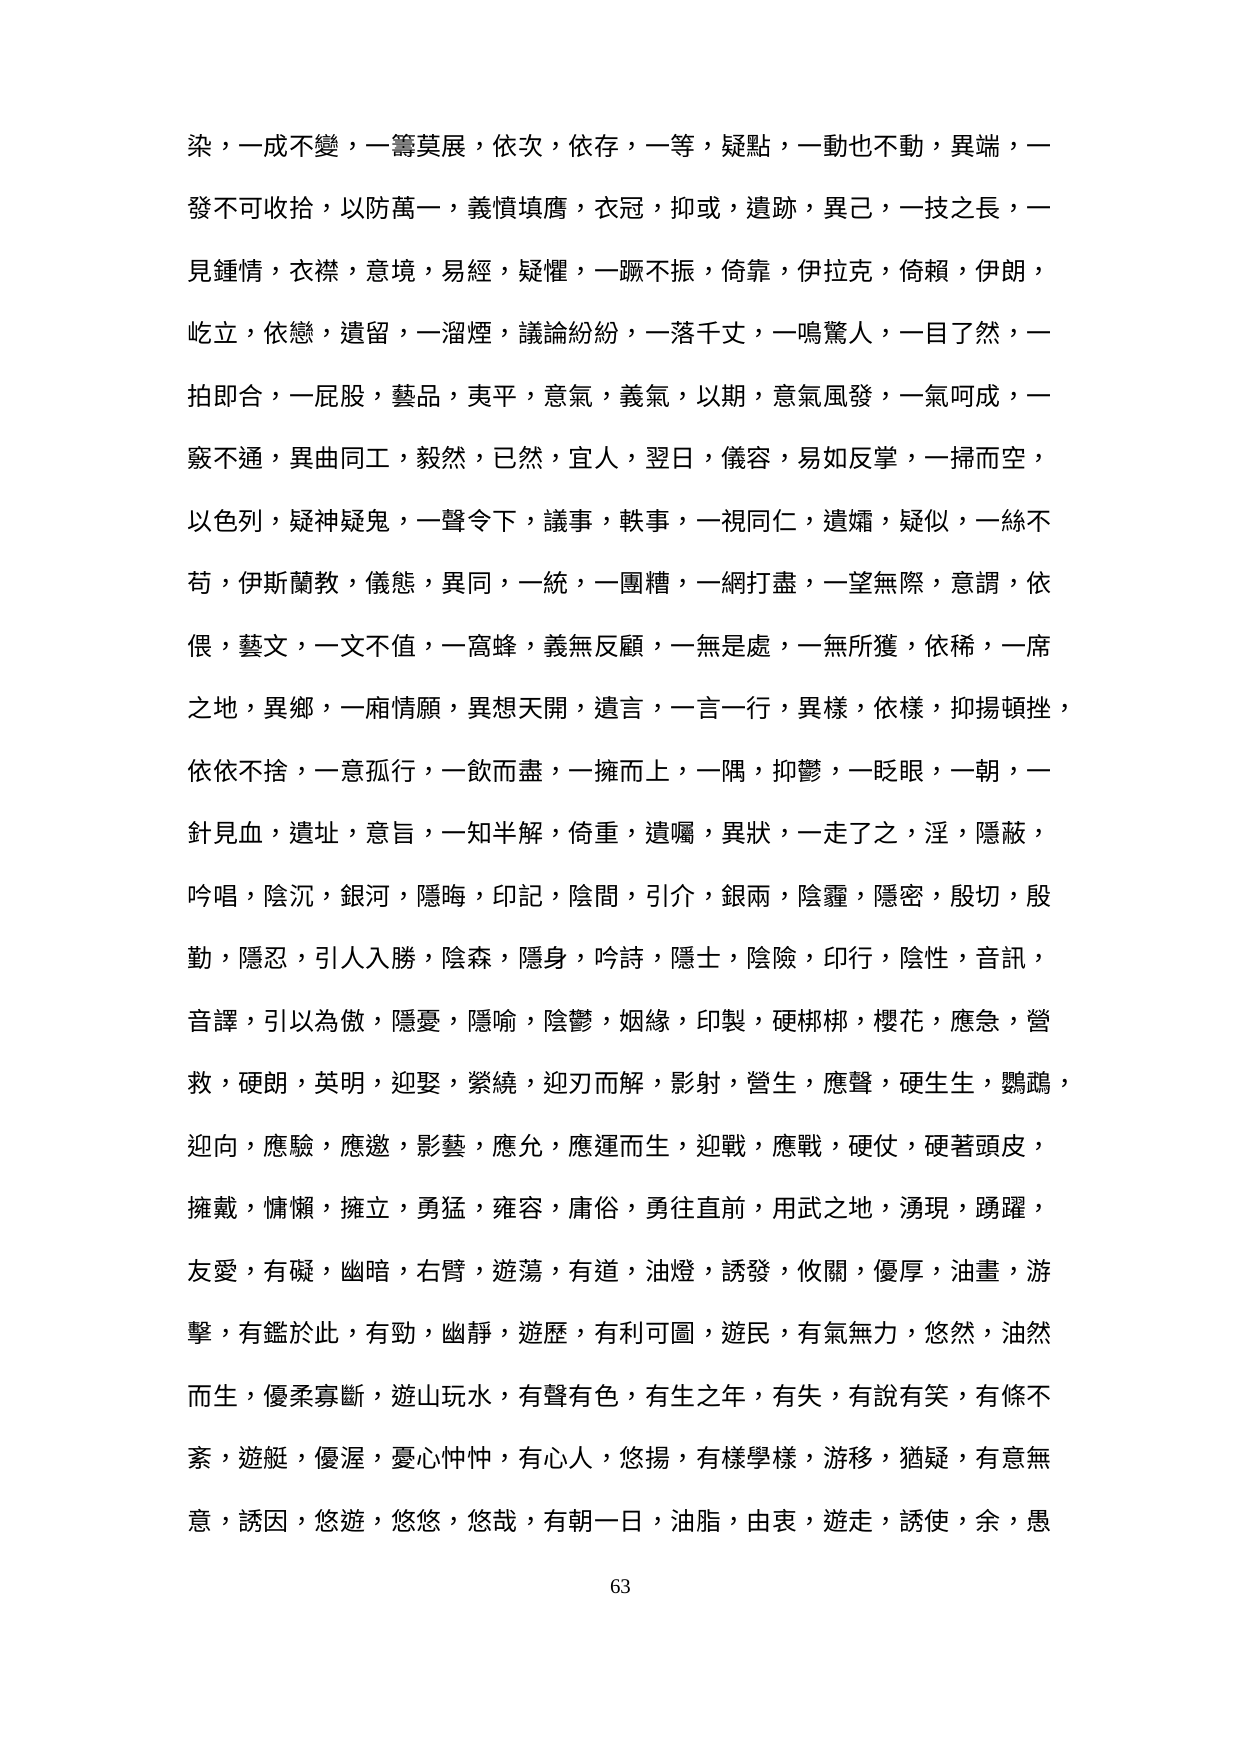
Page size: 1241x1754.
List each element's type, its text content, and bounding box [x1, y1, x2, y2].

text 阿富汗，愛不釋手，哀愁，愛戴，哀悼，愛撫，哀嚎，哀號，愛恨，挨家挨戶，礙事，哀痛，礙於，哀怨，愛滋病，諳，按兵不動，按部就班，暗藏，安插，暗地，安放，安分，暗號，按鍵，安居樂業，安樂，按理，安眠藥，按捺，案情，安全帶，黯然，安然，安然無恙，安身立命，安息，安詳，安逸，安於，昂然，盎然，昂首，凹，懊悔，奧妙，翱翔，遨遊，扒1，捌，把柄，巴不得，把持，拔除，罷黜，跋扈，巴結，跋涉，罷手，把手，拔腿，拔腿就跑，把玩，霸王，把戲，霸主，拔擢，八字，百般，擺佈／擺布，擺盪，拜讀，白髮蒼蒼，白話，白花花，敗壞，拜會，百科全書，白領，敗露，擺明，白皮書，百思不解，百態，敗退，白皙，白眼，白晝，瓣，絆，扳，半島，絆腳石，版面，搬遷，半晌，版圖，半途而廢，伴奏，幫派，報表，報償，寶島，包覆，包管，包涵，飽和，寶劍，暴君，報考，堡壘，暴戾，保姆，暴怒，保暖，暴虐，保守派，暴跳如雷，抱頭，報信，報以，保育，包紮，暴漲，暴政，被單，背道而馳，悲憤，背脊，卑賤，悲苦，背離，卑劣，背棄，悲情，背書，卑微，被窩，倍增，悲壯，備感，奔放，奔流，本末倒置，本色，奔逃，奔騰，本位，甭，蹦，崩塌，敝，斃，比比皆是，弊病，筆觸，筆調，弊端，筆法，庇護，比劃，筆畫，避諱，閉口，畢露，碧綠，篳路藍縷，閉門，筆名，閉目，逼人，彼時，鄙視，逼問，陛下，鄙夷，比照，貶，鞭，變本加厲，辯駁，鞭策，辯稱，邊陲，鞭打，變法，變故，變化多端，變幻，邊疆，變局，編排，鞭炮，編入，變色，便條，遍野，變異，貶抑，編造，辯證，變質，編制，表白，標榜，標本，標竿，表述，表象，表揚，表彰，表徵，別出心裁，彆扭，彬彬有禮，繽紛，檳榔，稟報，秉持，摒除，冰凍，併發症，稟告，並駕齊驅，並進，病歷，病理，病魔，摒棄，兵器，病入膏肓，冰山一角，病榻，併吞，病危，屏息，並行，並行不悖，博愛，駁斥，駁回，波及，伯爵，波瀾，撥弄，剝皮，博取，勃然大怒，博學，波折，播種，卜，步步為營，不啻，不齒，不敵，不動聲色，不二法門，不寒而慄，不合時宜，不懷好意，捕獲，不羈，不計其數，不盡然，布局／佈局，不拘，不絕，不均，不堪設想，不堪一擊，不可開交，不可理喻，不可同日而語，不可言喻，不可一世，不愧，不吝，步履，不謀而合，不偏不倚，不屈不撓，不容，不容置疑，哺乳動物，不捨，不勝枚舉，不失為，布條，補貼，不為過，不為所動，不相上下，不肖，不屑一顧，不省人事，不厭其煩，不亦樂乎，不以為意，不遺餘力，不由，不渝，不虞，不在話下，不擇手段，不支，不知所云，不住，補足，不足為奇，猜忌，裁減，裁決，才貌雙全，菜鳥，才氣，採收，採行，才學，菜餚，猜疑，裁員，財源，才子，參，慘白，參拜，慘不忍睹，殘存，參訪，殘廢，殘骸，殘害，殘局，慘劇，參考書，慘烈，殘缺，殘殺，慘死，參天，殘餘，慘狀，倉皇，蒼老，蒼茫，藏匿，滄桑，藏身，蒼天，槽，草創，操勞，草擬，草皮，操守，草率，嘈雜，策動，側門，側目，側身，參差不齊，層出不窮，曾幾何時，插話，茶几，剎那，察言觀色，查閱，查證，拆穿，柴火，拆解，差遣，拆散，饞，摻，潺潺，剷除，纏鬥，攙扶，諂媚，纏綿，闡明，纏繞，纏身，禪師，闡釋，摻雜，鏟子，禪宗，長程，長存，倡導，償還，猖獗，暢快，長廊，常理，長眠，常年，長篇大論，常情，悵然，長生不老，長談，暢談，長途跋涉，長矛，長於，朝拜，超凡，抄錄，超群，超然，朝聖，朝廷，超脫，抄襲，巢穴，朝政，撤回，扯上，徹頭徹尾，塵埃，沉澱，沉甸甸，塵封，臣服，沉寂，晨間，沉靜，陳舊，沉淪，沉悶，沉沒，沉溺，陳年，陳設，塵世，趁勢，沉痛，襯托，沉穩，晨曦，沉吟，沉著，臣子，沉醉，秤／稱2，逞，稱霸，承辦，呈報，乘車，城池，懲處，稱道，稱號，成婚，承繼，承接，乘涼，承蒙，瞠目結舌，稱奇，逞強，成群結隊，乘勢，成事，稱頌，稱謂，成文，稱心，誠心誠意，成行，成性，稱許，撐腰，承載，懲治，稱職，馳騁，吃喝玩樂，持家，吃緊，赤裸，持平，熾熱，恥辱，赤手空拳，吃香，恥笑，嗤之以鼻，持之以恆，沖淡，寵兒，充耳不聞，重估，充飢，崇敬，衝勁，憧憬，重來，充其量，重申，重塑，重圍，重溫，寵信，重振，衝撞，稠，瞅，籌辦，惆悵，躊躇，籌措，仇敵，抽動，綢緞，抽筋，愁苦，酬勞，愁眉苦臉，稠密，臭氣，籌錢，抽籤，抽取，愁容，抽身，仇視，抽絲剝繭，出醜，出道，觸犯，出關，出汗，出類拔萃，矗立，出籠，出沒，處女，出氣，出其不意，出人意表，出神，畜生，出示，出使，出師，處所，出庭，鋤頭，出土，出息，處心積慮，儲蓄，出戰，初衷，踹，揣測，揣摩，船艙，穿插，傳喚，串連，傳令，川流不息，傳人，傳神，傳世，傳輸，穿梭，傳宗接代，幢，創見，創舉，床鋪／床舖，創始，窗台，搥，錘，垂掛，吹灰之力，吹口哨，吹毛求疵，吹捧，垂死，垂頭喪氣，垂涎，吹噓，吹奏，蠢蠢欲動，純樸，純然，唇舌，純熟，純正，啜，綽綽有餘，戳破，啜泣，輟學，辭別，刺穿，次等，詞典／辭典，刺骨，辭彙，詞句，慈母，此起彼落，刺殺，辭世，刺探，慈祥，刺繡，刺眼，詞語，匆匆，匆促，聰慧，從軍，從容不迫，叢生，從天而降，從業，聰穎，從政，湊近，湊熱鬧，蹙，粗獷，粗略，粗聲粗氣，粗俗，粗野，簇擁，粗壯，竄，璀璨，摧殘，翠綠，存留，存亡，存疑，撮，措詞，措辭，錯愕，搓揉，磋商，措手不及，錯綜複雜，大本營，大臣，打點，大度，大發雷霆，大功告成，打滾，大亨，大惑不解，搭建，打結，大驚失色，搭救，大可不必，打垮，大剌剌，大老，打雷，打理，大理石，大麻，大名鼎鼎，大難，大內，打拚／打拼，大器，打趣，大失所望，大手筆，大肆，打探，大庭廣眾，大同，大屠殺，打退堂鼓，大相逕庭，大興土木，打壓，大搖大擺，大爺，大業，大義，打住，呆板，怠惰，帶過，代勞，怠慢，待命，待人接物，呆滯，擔保，淡薄，單薄，單車，擔負，單據，耽溺，淡然，單身漢，膽識，淡忘，旦夕，單向，膽小鬼，彈藥，膽戰心驚，當差，當紅，當機立斷，當權，蕩然無存，當頭，當頭棒喝，當務之急，搗，稻草，導讀，倒過來，導航，道教，導覽，倒流，搗亂，道貌岸然，稻米，悼念，道義，倒影，導遊，盜賊，倒轉，得3，得不償失，得逞，得當，得道，得了，得心應手，德性，德行，得宜，得意忘形，得意洋洋，得志，蹬，等號，登基，登門，登載，地表，地標，敵不過，牴觸，低垂，地道，地段，詆毀，地基，遞減，地窖，締結，低階，地雷，低劣，低迷，敵視，敵手，滴水，帝王，底細，抵消，抵銷，抵押，抵禦，締造，底子，殿，踮，顛簸，點點滴滴，典故，電擊，惦記，奠基，電機，典籍，點亮，顛沛流離，店鋪／店舖，癲癇，電訊，電源，店主，墊子，調度，調換，凋零，刁難，調配2，掉頭，掉以輕心，雕琢，調子，爹，喋喋不休，跌跌撞撞，定案，定點，定額，鼎沸，頂峰，定睛，定局，訂立，定論，鼎盛，叮囑，頂撞，定罪，丟失，動筆，洞察，東倒西歪，動工，恫嚇，凍結，棟樑，動脈，動能，動怒，動容，東山再起，動彈不得，洞悉，動輒，斗，兜，斗大，兜風，逗留，陡坡，陡峭，逗趣，鬥士，兜售，鬥志，鬥智，獨霸，渡船，獨創，督促，獨當一面，督導，篤定，獨斷，毒害，都會，妒忌，鍍金，獨居，獨具，杜絕，獨門，嘟囔，嘟噥，賭氣，獨身，賭徒，獨享，篤信，獨行，獨佔／獨占，杜撰，端倪，斷氣，端視，斷送，端詳，斷言，端正，端莊，堆疊，對聯，堆砌，對望，兌現，對症下藥，鈍，敦促，敦厚，盾牌，頓悟，舵，踱步，多才多藝，多愁善感，多端，咄咄逼人，跺腳，多媒體，奪目，多難，哆嗦，多疑，惡棍，惡果，噩耗，惡狠狠，惡名，愕然，扼殺，扼腕，惡行，惡言，扼要，鱷魚，阿諛，厄運，遏止，恩惠，恩情，恩師，恩賜，恩怨，貳，餌，爾後，二話不說，耳目一新，耳熟能詳，耳提面命，耳聞，兒戲，耳語，發飆，法定，發號施令，發慌，發跡，法力，發麻，發難，發人深省，法術，發言人，發揚，發癢，發揚光大，發源地，翻版，範本，帆布，反動，繁多，凡夫俗子，反覆無常，反攻，泛黃，反悔，翻來覆去，泛濫，藩籬，繁茂，煩悶，反撲，繁瑣，翻騰，反胃，翻新，繁星，繁衍，泛指，繁重，翻轉，方程式，放大鏡，放蕩，防空，放牧，放射，放肆，防線，仿效，芳心，放映，方圓，仿照，方正，防治，放逐，誹謗，非比尋常，飛馳，肥大，沸沸揚揚，肺腑，費解，肺結核，費勁，肥料，廢寢忘食，斐然，非同小可，肥沃，非議，匪夷所思，飛越，飛躍，廢止，粉筆，糞便，奮不顧身，分寸，分道揚鑣，分段，奮發，分發，芬芳，紛飛，忿忿不平，憤憤不平，分工合作，憤恨，焚毀，分際，分解，分居，憤慨，紛亂，憤懣，分門別類，粉末，奮起，紛擾，分身，粉身碎骨，粉飾，憤世嫉俗，粉刷，分水嶺，分攤，分外／份外，焚香，奮勇，分支，奉，風采，奉承，風吹草動，風範，豐功偉業，風寒，封號，豐厚，風華，烽火，俸祿，鋒芒，風貌，風靡，豐沛，風平浪靜，風起雲湧，奉勸，豐饒，縫紉，風騷，風尚，風霜，豐碩，風調雨順，風頭，奉養，逢迎，蜂擁，風雲，風雲人物，縫製，豐足，佛法，佛門，拂，賦，甫，浮動，復發，復古，富含，俯瞰，浮誇，富麗堂皇，駙馬，富饒，府上，輻射，附設，附身，俯身，浮生，腐蝕，俯視，俯首，服輸，富庶，賦稅，覆亡，腹瀉，服刑，腐朽，夫婿，服役，服膺，富於，撫育，浮雲，浮躁，福祉，付諸，概括，改嫁，改建，改口，概略，蓋世，改頭換面，感觸，趕工，感官，乾涸，乾枯，幹練，感念，感佩，甘甜，感同身受，肝臟，感召，甘蔗，鋼筆，槓桿，綱領，剛強，剛毅，高傲，高唱，高檔，高額，告發，高高在上，高估，搞混，高見，高亢，告密，高人，高人一等，高深，告示，高談闊論，告退，高壓，羔羊，搞砸，高照，告終，胳膊，割草，疙瘩，格調，格格不入，割據，隔日，割捨，歌頌，個頭，閣下，擱下，格言，歌謠，革職，擱置，根除，根據地，根深蒂固，根深柢固，根植，更2，羹，更迭，更動，耿耿於懷，更替，耕田，更形，哽咽，更衣，耿直，拱，功不可沒，功成名就，公道，功德，宮殿，功績，公家，攻訐，公爵，攻克，功虧一簣，公頃，公使，拱手，宮廷，公文，功勳，供養，公義，公約，公允，攻佔，工整，公諸於世，鉤，勾當，夠格，勾勒，苟且，苟同，苟延殘喘，勾引，購置，顧不得，孤島，古董，孤兒院，骨幹，蠱惑，古籍，孤寂，骨架，孤軍，孤苦，估量，孤零零，顧名思義，孤僻，骨氣，故人，孤身，固守，骨瘦如柴，骨髓，雇員，骨折，鼓足，瓜分，瓜葛，刮目相看，掛念，掛帥，怪誕，怪胎，拐彎抹角，冠，慣，觀測，貫穿，官邸，官府，灌溉，關乎，關鍵點，關鍵字，關節炎，官吏，冠冕堂皇，觀摩，灌木，灌木叢，官能，灌輸，管束，關稅，貫通，管線，慣性，慣於，觀照，觀眾席，廣博，光采，光碟，光復，光環，光景，光明正大，光譜，光天化日，光頭，光禿禿，光鮮，光影，光澤，跪拜，規避，貴妃，桂冠，鬼鬼祟祟，鬼話，鬼魂，鬼混，歸咎，詭譎，瑰麗，鬼魅，圭臬，規勸，貴人，歸屬，歸宿，歸途，鮭魚，規章，棍棒，滾燙，國父，過火，國界，過節，果決，國君，過客，國庫，過路財神，過目，國情，過意不去，裹足不前，海岸線，海濱，駭人，駭人聽聞，孩提，海嘯，海域，孩子氣，漢代，撼動，喊話，含淚，汗流浹背，寒氣，鼾聲，漢文，含笑，寒心，含蓄，寒暄，涵養，寒意，涵義，寒顫，汗珠，漢子，行家，航線，毫，號2，浩大，好歹，好端端，浩瀚，浩浩蕩蕩，號角，浩劫，號令，豪邁，豪門，豪氣，好色，好生，好受，豪爽，好說，耗損，嚎啕大哭，好逸惡勞，荷，鶴，和藹，和藹可親，喝采，合唱，河道，核定，核對，合而為一，何妨，何故，河谷，赫赫，赫赫有名，和緩，何苦，和樂，何其，何去何從，赫然，合身，合十，核桃，和顏悅色，核准，黑漆漆，黑手，狠毒，狠心，橫衝直撞，橫掃，橫生，虹，紅塵，宏大，轟動一時，鴻溝，轟轟烈烈，宏亮，洪流，轟隆隆，哄騙，轟然，紅潤，哄堂大笑，宏偉，紅暈，後輩，候補，後塵，厚道，後盾，後宮，後患，後記，後勤，後生，吼聲，厚實，後事，喉頭，厚顏，後裔，唬，湖泊，胡扯，互惠，呼救，餬口，葫蘆，護身符，虎視眈眈，護送，互通，護衛，互信，胡言亂語，狐疑，胡作非為，花白，畫筆，花叢，華貴，花花公子，花卉，畫龍點睛，譁然，花色，劃時代，化為烏有，滑行，花言巧語，花招，化作／化做，懷恨，懷舊，環抱，緩步，幻燈片，煥發，宦官，環環相扣，歡快，幻滅，患難，煥然一新，渙散，環視，歡欣，歡欣鼓舞，豢養，幻影，歡愉，還原，荒誕，荒地，黃豆，皇宮，黃瓜，皇冠，皇家，惶恐，遑論，荒山，皇上，皇室，皇太后，荒蕪，晦暗，彙編，迴盪，悔改，悔恨，毀壞，揮霍，匯集，會見，灰燼，回敬，回絕，匯票，揮灑，回聲，回溯，毀損，會同，麾下，迴響／回響，詼諧，會心，迴旋，慧眼，輝映，毀於一旦，揮之不去，迴路，混沌，魂魄，渾然，混入，渾身解數，昏睡，婚約，混濁，活蹦亂跳，火柴，豁達，禍福，禍害，火紅，夥計／伙計，活靈活現，活路，火爐，火冒三丈，豁然開朗，火熱，貨色，伙食，火勢，火速，獲悉，火星，火藥，獲益，獲益良多，激昂，羈絆，計策，積存，集大成，既得利益，基調，悸動，機動，嫉惡如仇，激憤，譏諷，急功近利，機關槍，饑荒，岌岌可危，機警，急劇，急遽，寄居，飢渴，疾苦，擊垮，擊潰，伎倆，計量，機靈，雞毛蒜皮，機敏，積木，雞皮疙瘩，急迫，擊破，記取，極權，激賞，躋身，寄生，寄生蟲，計數，奇數，積水，激素，擊退，寄望，雞尾酒，吉祥，即興，記性，積雪，積壓，記憶猶新，覬覦，際遇，寄予，機遇，紀元，激增，激戰，急轉直下，基準，假扮，家常，家常便飯，家畜，夾帶，夾攻，加害，佳話，夾擊，家計，假借，家居，假冒，家門，假名，家破人亡，駕輕就熟，佳人，架勢，假說，枷鎖，家徒四壁，價位，家務事，加薪，嘉許，佳餚，家業，假意，加油添醋，家喻戶曉，駕照，佳作，濺，鑑，鹼，剪報，兼備，箭步，見不得人，剪裁，監察，兼差，奸臣，兼程，堅稱，漸次，見地，間斷，艦隊，見怪不怪，監護人，健將，監禁，檢舉，艱鉅，監牢，簡略，殲滅，簡明，緘默，儉樸，簡樸，堅韌，堅忍，艱澀，鑑賞，健身，撿拾，堅實，尖酸，減損，踐踏，健忘，見效，健行，建言，簡要，檢閱，健在，奸詐，健壯，強2，江河日下，疆界，將士，講授，江水，疆土，疆域，獎章，獎狀，嬌，交保，腳本，交差，交疊，校對，交鋒，教父，教化，叫喚，交會，攪和，交加，矯健，繳交，交界，絞盡腦汁，焦距，角力，較量，繳納，交配，交融，教士，腳踏實地，叫囂，郊遊，狡詐，腳掌，教主，膠著，叫座，介，結案，結伴，戒備，揭穿，皆大歡喜，借貸，芥蒂，截斷，街坊，接縫，藉故，解雇，節骨眼，接管，接軌，解惑，接濟，竭盡，借鏡，拮据，接口，竭力，戒律，睫毛，節拍，解剖，接洽，戒慎，揭示，借宿，接聽，解圍，揭曉，接續，戒嚴，街友，結語，介於，接掌，借重，接踵而來，接踵而至，借助，藉助，揭櫫，謹，進逼，金碧輝煌，禁不起，進餐，進場，晉朝，矜持，緊湊，金剛，禁錮，筋骨，金光閃閃，晉見，近郊，進階，緊接，斤斤計較，津津樂道，緊鄰，禁令，筋疲力竭，筋疲力盡，盡其所能，近親，進取，錦上添花，晉升，進士，盡失，謹守，緊縮，進退兩難，盡興，浸淫，金銀財寶，近在咫尺，盡責，緊張兮兮，盡忠，緊追不捨，莖，精兵，驚詫，警車，京城，境地，驚動，驚愕，精光，驚惶，驚慌失措，驚魂，荊棘，警戒，兢兢業業，井井有條，驚懼，驚覺，境況，景況，精良，精靈，痙攣，靜脈，靜謐，經年累月，精闢，精疲力竭，精疲力盡，晶片，精巧，井然有序，精銳，經商，精神抖擻，京師，經書，井水，驚濤駭浪，驚天動地，經文，競相，驚心動魄，驚豔，敬仰，景仰，敬業，精益求精，晶瑩，境遇，精於，精湛，景致，逕自，驚呆，窘，窘境，窘迫，迥然不同，迥異，玖，揪，糾葛，救濟，糾結，久留，就寢，就事論事，九霄雲外，救星，就緒，極為，菊，鉅，鋸，侷促，句點，鉅額，舉凡，颶風，居高臨下，拘禁，拘謹，聚精會神，聚落，舉目，拘泥，據實，舉世聞名，局外人，據悉，鉅細靡遺，居心，巨著，圈2，倦怠，眷戀，眷屬，捐獻，絕頂，決鬥，絕技，絕跡，絕境，決裂，絕倫，攫取，決然，絕少，爵位，絕無僅有，決意，絕招，絕症，軍備，軍閥，軍法，軍艦，駿馬，俊美，俊俏，軍士，軍心，軍營，軍政，據以，開採，開場白，開導，開工，開墾，開口，開溜，開路，開門見山，楷模，開竅，慨然，開通，開脫，開宗明義，砍伐，看管，侃侃而談，坎坷，看準，炕，亢奮，抗衡，抗生素，靠不住，拷打，考古，考核，靠攏，靠山，犒賞，克敵，刻骨銘心，窠臼，科舉，苛刻，可蘭經，顆粒，苛求，可取，客套，磕頭，可望，嗑藥，苛責，懇切，鏗鏘，吭聲，空檔2，控管，恐懼症，空空如也，空曠，恐龍，空前絕後，空缺，空無一人，空隙，空襲，叩，扣除，口紅，口角，口徑，口口聲聲，口舌，口頭禪，酷愛，苦不堪言，苦差事，苦楚，苦讀，苦幹，苦海，枯黃，枯竭，苦口婆心，哭哭啼啼，窟窿，苦澀，苦水，酷似，苦思，枯萎，哭笑不得，酷刑，苦於，苦戰，苦衷，誇口，誇耀，誇讚，塊頭，膾炙人口，劊子手，寬慰，款項，礦，狂飆，狂亂，狂妄，曠野，潰敗，愧疚，傀儡，虧欠，窺視，窺探，魁梧，捆綁，綑綁，困頓，困窘，困難重重，擴建，擴音器，拉攏，邋遢，來來往往，來龍去脈，來日，來勢洶洶，賴以，濫，攬，蘭花，攔截，藍領，襤褸，懶洋洋，廊，狼狽不堪，浪花，朗誦，狼吞虎嚥，浪子，牢不可破，牢固，老將，牢靠，勞苦，老練，老派，老去，老生常談，老套，烙印，牢獄，樂不可支，樂此不疲，勒令，樂子，累2，雷達，累累，淚流滿面，雷鳴，雷同，類推，淚珠，累贅，怔，冷不防，冷嘲熱諷，冷清，犁，利弊，力不從心，理睬，理當，立竿見影，立功，利己，禮教，歷盡，歷久不衰，歷來，歷歷在目，蒞臨，立論，釐清，禮讓，利刃，理事，利他，離題，力圖，離鄉背井，力行，立意，利誘，立於，鯉魚，禮遇，例證，勵志，理直氣壯，立足點，憐愛，臉蛋，連根拔起，連環，練就，聯軍，連累，連綿，聯名，連年，臉盆，連日，憐惜，漣漪，聯姻，煉獄，樑，晾，量表，良方，良機，兩頰，良久，踉蹌，良善，亮相，涼鞋，良藥，良知，了不得，潦草，療程，潦倒，了得，了結，寥寥，寥寥無幾，了然，繚繞，瞭若指掌，療傷，聊勝於無，瞭望，料想，療養，療養院，療癒，列隊，裂痕，烈火，烈酒，烈日，烈士，咧嘴，鄰，鱗，鄰國，臨近，琳瑯滿目，淋漓，林立，淋漓盡致，林林總總，凜然，臨危，遴選，領兵，另當別論，零工，靈機一動，凌駕，領教，伶俐，玲瓏，凌亂，領略，凌辱，零售，領受，零碎，領頭，另行，靈驗，領養，瘤，流竄，留存，留待，流放，流連，留戀，流落，留名，留情，留神，留守，柳樹，流亡，流星，流於，流轉，籠絡，籠統，簍，擄，縷，路標，路燈，律動，綠豆，露骨，擄獲，屢見不鮮，旅居，履歷，屢屢，魯莽，露水，錄用，綠油油，爐灶，驢子，亂竄，掠奪，論調，論定，論斷，輪番，輪迴，淪落，論壇，淪陷，論證，鑼，落敗，落成，落得，落荒而逃，落腳，裸露，落寞，落幕，羅盤，囉唆，落魄，絡繹不絕，麻布，馬不停蹄，馬力，馬尾，邁步，脈動，邁進，邁開，埋沒，賣弄，埋首，埋頭，埋頭苦幹，漫不經心，蠻橫，蠻荒，謾罵，漫漫，蹣跚，漫天，滿天飛，慢條斯理，滿溢，漫遊，滿載，莽夫，莽撞，毛骨悚然，冒昧，茂密，毛皮，貿然，茂盛，貓頭鷹，卯足，眉開眼笑，每況愈下，沒命，美名，眉目，美色，煤炭，沒完沒了，美意，美譽，門房，門縫，門徑，門路，悶氣，捫心自問，蒙，蒙蔽，猛攻，盟軍，夢寐以求，萌生，蒙受，猛獸，夢鄉，蒙羞，萌芽，夢魘，夢遊，密布，謎底，祕方／秘方，迷濛，密密麻麻，密謀，覓食，密室，謎題，迷途，謎團，迷惘，迷霧，密友，謎語，面板，面紅耳赤，緬懷，面頰，勉力，勉勵，綿綿，面面相覷，靦腆，麵條，綿延，綿羊，免職，描，妙計，渺茫，廟堂，苗頭，妙用，瞄準，滅頂，蔑視，民情，民謠，明朝，名次，名額，名副其實，名號，名家，鳴叫，明快，明朗，明理，名列前茅，明令，名流，命脈，明媚，名門，名目，明目張膽，名勝，名士，明說，命題，名望，名下，明證，名正言順，名作，謎樣，膜拜，默不作聲，莫測，摩登，摸黑，模稜兩可，磨滅，磨難，漠然，驀然，默然，抹殺／抹煞，漠視，末尾，默許，模子，謀害，謀面，謀求，謀取，魔咒，畝，牧場，牡丹，募集，木偶，暮色，目送，母體，母校，母性，目眩，木樁，納粹，拿捏，納稅，奈何，耐人尋味，耐用，難纏，難產，難處，難當，南瓜，難能可貴，男女老幼，難上加難，難為，難言，南轅北轍，囊括，惱火，腦殼，惱人，惱羞成怒，內斂，內陸，內亂，內人，內省，內政，能事，能手，暱稱，逆境，逆來順受，逆流，泥淖，泥濘，泥沙，溺死，逆向，泥沼，拈，年復一年，年華，年事，黏土，娘，裊裊，躡手躡腳，擰2，擰1，凝固，凝結，凝神，凝望，凝重，扭頭，濃烈，農舍，濃重，農莊，奴才，怒罵，怒目，怒氣沖沖，奴役，瘧疾，懦夫，偶發，偶數，扒2，拍案，派別，排放，排解，排遣，排山倒海，派頭，排序，派駐，畔，判處，攀登，盤據，盤踞，攀升，磐石，攀談，叛徒，盤問，旁白，龐然大物，螃蟹／蟹，龐雜，袍，泡泡，泡湯，泡影，佩帶，培根，配給，配件，賠錢，配套，培植，配置，盆地，噴泉，噴射，棚，碰壁，捧場，澎湃，蓬鬆，蓬頭，匹2，疲憊不堪，匹敵，疲乏，批發，皮革，癖好，披肩，僻靜，霹靂，披露，皮毛，媲美，匹配，皮球，皮肉，劈頭，疲於奔命，偏激，騙局，片面，翩翩，偏頗，偏袒，篇章，偏執，偏重，瓢，瞟，漂泊，飄蕩，飄動，飄浮，飄忽，漂流，飄落，飄飄然，飄然，飄散，飄揚，飄逸，撇2，撇1，撇開，拼湊，貧瘠，貧賤，貧民，貧民窟，平白，評比，平淡無奇，平定，評定，平反，平房，平分，評分，平復，平衡點，平緩，評鑑，憑空，評判，平平，平生，平實，平順，平素，平心靜氣，平易近人，平庸，屏障，破案，破敗，迫不得已，頗負盛名，破獲，破口大罵，破例，破滅，破曉，迫在眉睫，破綻，剖，剖開，剖析，迫於，噗，撲鼻，鋪陳／舖陳，撲克牌，鋪路／舖路，撲滅，鋪設／舖設，撲通，柒，齊備，悽慘，淒慘，起草，啟齒，啟迪，氣度，祈福，奇觀，契合，奇幻，期貨，氣急敗壞，歧見，奇景，起居室，起立，淒厲，欺凌，起落，期滿，欺瞞，器皿，氣惱，企盼，氣魄，氣球，乞求，崎嶇，起色，棲身，奇事，啟事，起司，起死回生，乞討，起頭，起舞，棲息，器械，齊心，氣壓，欺壓，起疑，起義，起因，啟用，起用，奇遇，豈止，器重，恰如其分，乾2，嵌，牽絆，謙卑，錢幣，淺薄，牽扯，千方百計，潛伏，前功盡棄，牽掛，謙和，欠佳，歉疚，遷就，遷居，千鈞一髮，乾坤，千里迢迢，遷怒，千篇一律，前仆後繼，千奇百怪，牽強，千秋，前世，前所未見，前所未有，前衛，遷徙，淺顯，潛心，謙遜，千言萬語，潛移默化，牽引，前因後果，千載難逢，前瞻，千真萬確，前座，嗆，槍斃，強固，強加，強姦，強勁，強求，槍殺，強項，搶眼，槍枝，峭壁，敲定，敲擊，竅門，橋牌，俏皮，悄悄話，悄然，巧思，巧遇，敲詐，妾，切磋，鍥而不捨，切割，切合，切忌，竊竊私語，切身，切實，切勿，竊喜，竊笑，愜意，竊賊，擒，秦朝，勤儉，親臨，勤勉，侵擾，侵蝕，親事，禽獸，親王，勤於，親耳，情不自禁，情場，清朝，青翠，傾倒2，傾倒1，情調，清風，清高，青紅皂白，輕忽，情懷，情急，輕舉妄動，頃刻，情理，清廉，輕描淡寫，輕蔑，傾盆大雨，輕飄飄，輕巧，青澀，傾身，情事，請示，青史，清算，青苔，青天，晴天霹靂，傾吐，輕信，傾心，清秀，傾軋，輕言，情意，請益，清一色，輕盈，情慾／情欲，請願，傾注，輕撫，窮鄉僻壤，求教，丘陵，求取，求饒，求醫，蚯蚓，求診，求證，求之不得，驅車，屈從，驅趕，取暖，屈辱，驅散，趣事，屈膝，去向，取樣，曲2，拳打腳踢，勸導，權貴，權衡，拳擊，全軍覆沒，全力以赴，全貌，蜷曲，全盛，蜷縮，圈套，權位，泉湧，泉源，卻步，缺憾，怯懦，雀躍，確鑿，群聚，趨前，繞道，饒富，饒恕，繞行，熱誠，惹禍，熱淚，熱淚盈眶，熱戀，熱絡，惹惱，熱騰騰，人本，人稱，人和，人跡，人來人往，人面，認命，人品，忍氣吞聲，人像，人心惶惶，人煙，人云亦云，認證，人種，日復一日，日積月累，日曆，日前，日曬，日新月異，日誌，容光煥發，溶化，榮華富貴，融會貫通，榮獲，溶解，絨毛，容顏，蹂躪，柔情，柔弱，柔順，肉眼，汝，如常，如出一轍，蠕動，如法炮製，如火如荼，辱罵，入迷，如日中天，如實，如釋重負，入手，如數家珍，入微，入伍，如影隨形，如願以償，軟禁，銳減，睿智，偌大，撒嬌，撒手，腮，賽車，賽馬，三部曲，三國演義，散漫，三思，喪命，喪氣，搔，掃蕩，騷亂，掃視，掃興，色調，色澤，森嚴，僧侶，煞2，煞1，紗，沙場，沙地，殺機，沙龍，殺戮，殺人犯，殺身，霎時，殺頭，煞有介事，閃動，山河，善後，珊瑚，善解人意，山嶺，山麓，山巒，善事，閃現，山腰，山野，擅於，山岳，山珍海味，傷疤，上蒼，上策，商朝，上吊，傷痕，尚可，尚且，商榷，上乘，上昇，上書，賞賜，商談，傷透，上尉，上校，賞心悅目，上漲，上陣，勺，少婦，燒毀，少校，少之又少，稍作，設防，社稷，涉獵，社論，赦免／赦，射殺，設身處地，涉水，奢望，涉嫌，設限，設宴，深奧，身敗名裂，身不由己，神采，神采奕奕，身段，深廣，甚或，身家，身教，深究，深覺，審理，神迷，神祇，神氣，滲入，深入淺出，審慎，身受，身手，深思熟慮，深邃，深鎖，身體力行，神通，滲透，神往，審問，深惡痛絕，深陷，神像，深信不疑，審訊，審議，神遊，身孕，深造，伸張，神職，神志，神智，伸直，深植，深重，盛產，省吃儉用，勝出，省得，勝地，聖地，生兒育女，生根，昇華，升降，聖潔，牲口，盛況，聲浪，勝利在望，生靈，生龍活虎，生路，省略，盛名，盛怒，生氣勃勃，生人，聲色，生生不息，盛世，盛事，省事，生疏，聲嘶力竭，勝算，升天，生息，聖賢，生性，盛宴，生硬，聲援，勝仗，聖旨，盛裝，身居，嗜，石板，事半功倍，視察，使臣，時程，釋出，失傳，失措，世道，適得其反，事端，施肥，侍奉，世故，屍骨，侍候，釋懷，使喚，實惠，詩集，視角，市郊，石階，市井，時局，適可而止，事例，勢利，使力，食糧，始料未及，世面，石磨，始末，識破，士氣大振，市容，勢如破竹，溼潤／濕潤，示弱，視若無睹，失色，施捨，失聲，時事，失事，實事求是，失守，屍首，失手，詩書，誓死，事態，失態，仕途，視網膜，式微，侍衛，史無前例，世襲，失序，施以，時有所聞，施予，事與願違，施政，失職，食指大動，示眾，始終如一，時裝，師資，侍從，始祖，失足，始作俑者，試煉，飾品，適於，手筆，收場，受寵若驚，受創，首創，首當其衝，熟讀，受罰，收割，受雇，守候，守護神，受惠，受教，受驚，收據，手銬，首肯，守口如瓶，收斂，狩獵，守門，受難，首腦，首屈一指，受辱，收尾，首尾呼應，手舞足蹈，首選，瘦削，受用，授予，手杖，收支，壽終正寢，受阻，手足無措，受罪，孰，贖，殊不知，書呆子，疏導，抒發，曙光，輸家，豎立，梳理，數落，庶民，書目，樞紐，書評，暑氣，抒情，樹梢，屬實，舒坦，數以千計，數一數二，疏於，舒展，贖罪，衰敗，率兵，衰落，衰微，拴，爽朗，水壩，水草，水到渠成，水晶，水利，水落石出，順服，順口，順理成章，順其自然，順遂，瞬息萬變，順心，順應，說詞，說辭，碩大，說理，說明書，肆，私奔，似曾相識，絲綢，思忖，死黨，四分五裂，死胡同，伺機，死寂，私家，司空見慣，私利，死裡逃生，思量，撕裂，司令，思慮，私密，死命，肆虐，死氣沉沉，死去活來，四散，廝殺，私生活，似是而非，四書，私塾，斯文，肆無忌憚，絲線，死訊，嘶啞，四溢，私有，私自，鬆綁，宋朝，聳動，誦讀，聳肩，聳立，松林，送命，鬆手，松鼠，搜刮，粟，酥，宿命，肅穆，肅然起敬，素色，塑像，素有，訴諸，算計，算盤，隨筆，隨波逐流，隋朝，隨機應變，碎裂，隨俗，隨同，隨行，隨興，縮減，所見所聞，索賠，索求，所向無敵，所以然，縮影，所有人，祂，踏板，撻伐，榻榻米，他鄉，太后，太監，檯面，泰然自若，態勢，抬頭挺胸，太陽穴，太子，太祖，碳，癱，探測，探查，探訪，談何容易，袒護，曇花一現，彈簧，探親，談情說愛，探求，探視，忐忑不安，彈跳，探聽，探頭，談吐，貪圖，嘆為觀止，探問，談心，探尋，探詢，唐朝，堂而皇之，搪塞，堂堂，堂兄，逃竄，討伐，淘氣，滔滔，滔天，陶冶，逃逸，逃之夭夭，特長，特技，特例，特立獨行，特務，特寫，特約，騰空，藤蔓，疼惜，啼，剃，提筆，體察，剔除，提煉，體面，提取，體態，體統，體悟，提攜，啼笑皆非，提心吊膽，體恤，提振，天鵝，天翻地覆，天方夜譚，添購，天國，天花亂墜，天皇，天昏地暗，天際，天經地義，天理，天馬行空，天命，天南地北，天壤之別，甜食，甜頭，天線，天仙，天旋地轉，天涯，天涯海角，天意，天衣無縫，天災人禍，天職，天子，天資，挑2，挑撥，挑逗，調解，調侃，調理，調配1，條文，調養，跳蚤，條子，帖，鐵板，鐵定，鐵絲，挺拔，停擺，停泊，鋌而走險，停放，聽講，挺立，聽命，聽取，挺身而出，廳堂，聽天由命，聽筒，停歇，捅，通病，痛不欲生，通稱，痛斥，統籌，痛楚，通達，同好，同化，通婚，同夥，瞳孔，痛哭流涕，同僚，統領，通明，通緝，通商，統帥，統率，通曉，通宵，同心，同心協力，同義詞，統御，通則，桶子，透徹，透頂，投稿，頭昏眼花，頭盔，偷窺，頭顱，頭目，頭破血流，透視，投宿，偷偷摸摸，頭頭是道，頭暈目眩，投擲，透支，突變，徒步，土匪，突飛猛進，突擊，途經，徒勞無功，吐露，圖謀，土木，徒然，土生土長，圖騰，禿頭，突兀，突襲，塗鴉，圖樣，徒增，土著，湍急，蛻變，推波助瀾，推陳出新，推辭，頹廢，退還，退居，推敲，退卻，頹喪，推手，推算，退位，推諉，退伍，推想，推卸，推演，退役，推移，退隱，退下，臀，囤積，吞沒，吞噬，吞吞吐吐，吞嚥，託付，脫節，脫口，拖累，脫落，唾沫，唾棄，脫水，脫俗，脫胎換骨，脫逃，拖拖拉拉，脫穎而出，橢圓形，瓦，挖苦，挽，豌豆，莞爾，完結，婉拒，挽留，玩偶，萬全，萬世，頑童，玩味，玩意，婉轉，王朝，望塵莫及，忘恩負義，王府，王宮，亡故，忘懷，網羅，亡命，往年，王牌，忘情，忘卻，枉然，王位，汪洋，王爺，衛兵，微薄，未嘗，圍城，尾端，巍峨，為非作歹，威風，威風凜凜，違規，為害，威嚇，微乎其微，未婚夫，未婚妻，圍剿，慰藉，位居，違抗，唯恐／惟恐，圍困，蔚藍，危難，委任，偽善，威勢，為時已晚，尾隨，畏縮，為所欲為，委婉，威望，蔚為，娓娓道來，為伍，威武，威信，為宜，未雨綢繆，溫飽，文采，溫床，穩當，文風，文稿，文豪，文集，穩健，文教，紋路，溫情，紋身，溫順，文壇，文武百官，溫習，文雅，問罪，窩囊，窩心，我行我素，伍，無邊無際，舞步，五彩，五彩繽紛，誤差，無地自容，無動於衷，無端，武斷，無法無天，無故，無怪乎，五光十色，嗚呼，污穢／汙穢，無計可施，無濟於事，無稽之談，無價，武將，五金，無精打采，無懼，無拘無束，無可厚非，無可救藥，無賴，無量，武林，無門，污泥，毋寧，巫婆，無奇，霧氣，無窮無盡，誤入歧途，物色，無上，無聲無息，武士，巫師，武術，五體投地，無往不利，無畏，無謂，無微不至，無暇，誣陷，無邪，無懈可擊，屋簷，無恙，無依，無影無蹤，無憂，無虞，無與倫比，無緣，無遠弗屆，無緣無故，無怨無悔，無中生有，兀自，無足輕重，襲，錫，稀，稀薄，細部，戲稱，喜出望外，洗滌，細讀，稀罕，洗劫，席捲，稀爛，洗禮，犀利，奚落，戲碼，細密，吸納，洗腦，嬉鬧，戲弄，習氣，稀奇古怪，喜氣洋洋，蹊蹺，戲曲，攜手，細數，悉數2，悉數1，稀疏，洗刷，吸吮，細說，稀鬆，嬉戲，嘻嘻哈哈，膝下，細想，悉心，喜訊，習以為常，繫於，細語，下筆，狹長，夏朝，下沉，挾持，下廚，下肚，下凡，下風，下功夫，下海，嚇唬，下級，下人，下榻，遐想，下嚥，狹義，下載，下葬，下詔，弦，銜，掀，嫌犯，鮮紅，閒話家常，賢慧，先機，顯見，先見之明，銜接，險境，仙境，先決條件，險峻，線路，陷落，賢明，嫌棄，限期，先人，鮮少，獻身，嫻熟，嫌惡，纖細，顯眼，鮮豔／鮮艷，閒置，降2，鑲，相安無事，香草，相稱，鄉愁，相對論，相逢，享福，相輔相成，相干，相告，香火，相間，相接，相聚，相距，相戀，相親相愛，相讓，相思，相提並論，相向，向心力，鄉野，相異，相依為命，相約，相知，相左，詳加，陷於，笑柄，消沉，孝道，銷毀，小節，孝敬，效勞，銷量，消弭，小名，消磨，小品，笑容可掬，消散，校舍，銷聲匿跡，消瘦，小題大作，消退，孝心，消長，囂張，偕，卸，懈怠，褻瀆，邂逅，謝絕，血淚，協力，血淋淋，洩露，血脈，脅迫，洩氣，卸任，血色，歇斯底里，歇息，諧音，寫照，心安理得，新版，信步，心不甘情不願，新潮，心煩意亂，心房，心防，心腹，心肝，心花怒放，心慌，心灰意冷，薪火，心機，心結，心驚肉跳，心口，心曠神怡，辛辣，心力交瘁，心路歷程，心念，心平氣和，心切，辛勤，心軟，心神不寧，信誓旦旦，信守，心術，心酸，辛酸，心窩，信息，欣喜若狂，心弦，心緒，心血來潮，心眼，心儀，信以為真，信譽，心悅誠服，心照不宣，心志，心知肚明，星辰，興沖沖，刑罰，刑法，行賄，性交，行軍，星空，形貌，倖免，杏仁，興盛，型式，行使，興衰，省思，惺忪，形塑，形體，興亡，興旺，興味，行文，醒悟，形形色色，形影不離，幸災樂禍，興致勃勃，星座，凶惡／兇惡，雄厚，凶猛／兇猛，胸脯，雄心，熊熊烈火，胸有成竹，雄壯，繡，宿，秀才，修道院，袖口，秀麗，修煉，修練，休憩，羞怯，羞澀，袖手旁觀，修習，休想，休學，修整，休止，修築，序，蓄，鬚，虛幻，敘舊，虛空，序列，虛名，序幕，畜牧，許諾，序曲，旭日，虛無，徐徐，栩栩如生，序言，宣導，宣讀，旋風，玄關，喧嘩，旋即，玄機，絢爛，絢麗，喧鬧，宣判，渲染，軒然大波，懸殊，喧囂，宣洩，懸疑，宣戰，靴，學分，削減，學理，學齡，學年，學養，旬，薰，訓斥，尋訪，馴服，訓話，訓誡，迅雷不及掩耳，訓練有素，遜色，尋思，薰陶，循序漸進，勳章，芽，押，啞巴，壓根兒，啞口無言，壓垮，衙門，鴉片，鴉雀無聲，壓縮，壓榨，壓軸，嚥，焉，岩壁，掩藏，言詞，言辭，煙囪，延宕，嚴寒，咽喉，掩護，眼花撩亂，嚴加，沿街，演進，嚴峻，嚴酷，延攬，豔麗，眼簾，掩埋，顏面，宴請，眼球，儼然，眼色，嚴守，沿襲，研習，筵席，宴席，演習，煙消雲散，嚴刑，奄奄一息，豔陽，研議，演繹，演藝，嚴正，養病，揚長而去，仰慕，揚棄，央求，仰天，仰頭，揚言，仰仗，佯裝，養子，舀，遙不可及，藥廠，謠傳，咬定，要犯，邀功，要害，吆喝，要件，要角，咬緊牙關，要訣，要塞，搖身一變，要事，要脅，咬牙，咬牙切齒，搖搖欲墜，搖曳，夭折，夜幕，夜深人靜，野心勃勃，業已，揶揄，溢，翼，矣，伊，壹，一頭霧水，一敗塗地，一本正經，一臂之力，儀表，亦步亦趨，臆測，一塵不染，一成不變，一籌莫展，依次，依存，一等，疑點，一動也不動，異端，一發不可收拾，以防萬一，義憤填膺，衣冠，抑或，遺跡，異己，一技之長，一見鍾情，衣襟，意境，易經，疑懼，一蹶不振，倚靠，伊拉克，倚賴，伊朗，屹立，依戀，遺留，一溜煙，議論紛紛，一落千丈，一鳴驚人，一目了然，一拍即合，一屁股，藝品，夷平，意氣，義氣，以期，意氣風發，一氣呵成，一竅不通，異曲同工，毅然，已然，宜人，翌日，儀容，易如反掌，一掃而空，以色列，疑神疑鬼，一聲令下，議事，軼事，一視同仁，遺孀，疑似，一絲不苟，伊斯蘭教，儀態，異同，一統，一團糟，一網打盡，一望無際，意謂，依偎，藝文，一文不值，一窩蜂，義無反顧，一無是處，一無所獲，依稀，一席之地，異鄉，一廂情願，異想天開，遺言，一言一行，異樣，依樣，抑揚頓挫，依依不捨，一意孤行，一飲而盡，一擁而上，一隅，抑鬱，一眨眼，一朝，一針見血，遺址，意旨，一知半解，倚重，遺囑，異狀，一走了之，淫，隱蔽，吟唱，陰沉，銀河，隱晦，印記，陰間，引介，銀兩，陰霾，隱密，殷切，殷勤，隱忍，引人入勝，陰森，隱身，吟詩，隱士，陰險，印行，陰性，音訊，音譯，引以為傲，隱憂，隱喻，陰鬱，姻緣，印製，硬梆梆，櫻花，應急，營救，硬朗，英明，迎娶，縈繞，迎刃而解，影射，營生，應聲，硬生生，鸚鵡，迎向，應驗，應邀，影藝，應允，應運而生，迎戰，應戰，硬仗，硬著頭皮，擁戴，慵懶，擁立，勇猛，雍容，庸俗，勇往直前，用武之地，湧現，踴躍，友愛，有礙，幽暗，右臂，遊蕩，有道，油燈，誘發，攸關，優厚，油畫，游擊，有鑑於此，有勁，幽靜，遊歷，有利可圖，遊民，有氣無力，悠然，油然而生，優柔寡斷，遊山玩水，有聲有色，有生之年，有失，有說有笑，有條不紊，遊艇，優渥，憂心忡忡，有心人，悠揚，有樣學樣，游移，猶疑，有意無意，誘因，悠遊，悠悠，悠哉，有朝一日，油脂，由衷，遊走，誘使，余，愚笨，漁船，愈發，語法，魚貫，餘光，雨後春筍，語彙，迂迴，語句，預留，鬱悶，遇難，與日俱增，餘生，預示，御史，與世隔絕，與時俱進，於事無補，寓所，語無倫次，預想，寓意，羽翼，御用，鬱鬱，逾越，預兆，諭旨，語重心長，遠播，淵博，元朝，園地，原動力，怨懟，原封不動，原稿，冤家，元老，源流，原貌，怨氣，冤屈，圓融，圓潤，原生，元帥，怨天尤人，遠眺，原委，原形，遠行，鴛鴦，原野，園藝，援引，源源，淵源，遠征，原子筆，遠走高飛，曰，閱歷，約略，約莫，月色，樂章，暈2，蘊藏，勻稱，蘊含，雲集，允諾，運算，暈頭轉向，雲霄，暈眩，雜糧，雜亂無章，哉，宰割，在行，災情，在所難免，宰相，在職，栽種，讚不絕口，讚頌，讚譽，葬身，灶，棗，遭，鑿，躁動，遭逢，造福，造化，遭殃，造謠，造詣，造作，造影，責難，咋舌，責問，責無旁貸，嘖嘖稱奇，憎惡，贈與，增援，曾祖父，紮，乍，扎根，詐欺，紮實，乍現，炸藥，紮營，寨，宅邸，債券，蘸，盞，展翅，斬釘截鐵，斬斷，戰果，暫緩，戰火，戰艦，戰局，戰況，湛藍，戰慄，嶄露頭角，戰亂，暫且，佔上風，戰士，斬首，展望，戰線，瞻仰，佔用，戰友，戰戰兢兢，沾沾自喜，掌，章法，長進，張口，蟑螂，張羅，帳目，掌心，張牙舞爪，張揚，仗義，著3，照單全收，召回，召集人，招架，召來，朝氣，招惹，招收，招數，兆頭，朝陽，照耀，招搖，照應，沼澤，招致，遮蔽，折返，折服，遮蓋，哲理，哲人，遮掩，折衷，朕，枕，斟，臻，珍愛，珍寶，偵察，偵查，震盪，陣地，真諦，振動，震耳欲聾，診療，縝密，震怒，珍品，真切，鎮守，震天，陣亡，振興，真義，震懾，振振有詞，真摯，斟酌，掙2，掙1，正比，證詞，正道，政敵，爭鬥，爭端，爭奪戰，蒸發，正軌，政見，政令，正門，猙獰，正派，正氣，爭氣，蒸氣，正人君子，正色，正事，正題，政體，正途，爭先恐後，征戰，徵召，蒸蒸日上，正值，整治，鄭重，整裝，正宗，值，摯愛，執拗，治本，執筆，治標，織布，制裁，指稱，致詞，致富，質感，枝幹，至高無上，桎梏，制衡，知會，智慧型，執教，枝節，直截了當，支離破碎，質料，滯留，支流，指明，致命傷，稚嫩，職能，致歉，至親，指認，指日可待，紙上談兵，隻身，直視，志士，指使，職守，直率，直挺挺，止痛，志同道合，止痛藥，植物人，知悉，知心，執行不力，質詢，執業，志業，汁液，執意，旨意，知音，摯友，執掌，指針，指正，直指，置之不理，指指點點，支支吾吾，隻字片語，盅，鍾愛，重兵，忠臣，重擔，終歸，中和，忠厚，重金，中肯，重力，終了，腫瘤，眾目睽睽，終年，終其一生，中傷，中世紀，中樞，眾所皆知，眾所周知，衷心，忠心耿耿，中興，中葉，中意，中用，中庸，忠於，重鎮，忠貞，終至，周朝，皺眉頭／皺眉，周密，周全，周詳，軸心，周旋，周延，咒語，拄，朱，著稱，貯存，竹竿，諸侯，主將，助教，駐軍，佇立，註明，注目，主人翁，誅殺，注射，住手，駐守，著述，蛛絲馬跡，主政，駐足，轉達，專攻，專橫，專精，磚塊，轉捩點，轉念，轉世，轉手，撰述，轉述，轉瞬，磚頭，撰文，專文，轉學，轉載，專職，莊稼，撞見，壯闊，壯烈，裝模作樣，壯年，裝設，裝束，壯碩，裝修，莊嚴，壯志，莊重，追根究柢，墜落，追憶，諄諄，啄，濁，酌，著地，灼見，著力，酌量，拙劣，著落，捉摸，捉拿，灼熱，著眼，卓著，逐字，茲，自愛，自暴自棄，自白，自得，自得其樂，自告奮勇，自個兒，自毀，字跡，自盡，自救，自來，字裡行間，自憐，自滿，字面，子民，自命不凡，自欺欺人，資遣，滋潤，自若，滋生，子嗣，自衛，自相矛盾，字形，自修，自許，滋養，恣意，自已，自圓其說，自怨自艾，滋長，資質，自知之明，自重，孜孜不倦，自作主張，總歸，縱火，總量，縱情，縱身，宗師，總署，走訪，驟然，走失，走投無路，走下坡，走樣，走運，奏章，奏摺，走人，卒，祖傳，阻斷，阻隔，足見，阻攔，鑽2，鑽牛角尖，鑽研，罪過，罪魁禍首，嘴臉，罪孽，醉心，醉醺醺，罪狀，尊卑，尊稱，尊崇，遵從，遵命，尊榮，遵行，作罷，做工，作樂，坐立不安，坐立難安，左鄰右舍，作亂，作嘔，左派，作勢，坐視，作詩，左思右想，作祟，座談，作物，座右銘，左右手，坐鎮，佐證，坐姿，做作 [187, 103, 1053, 1540]
